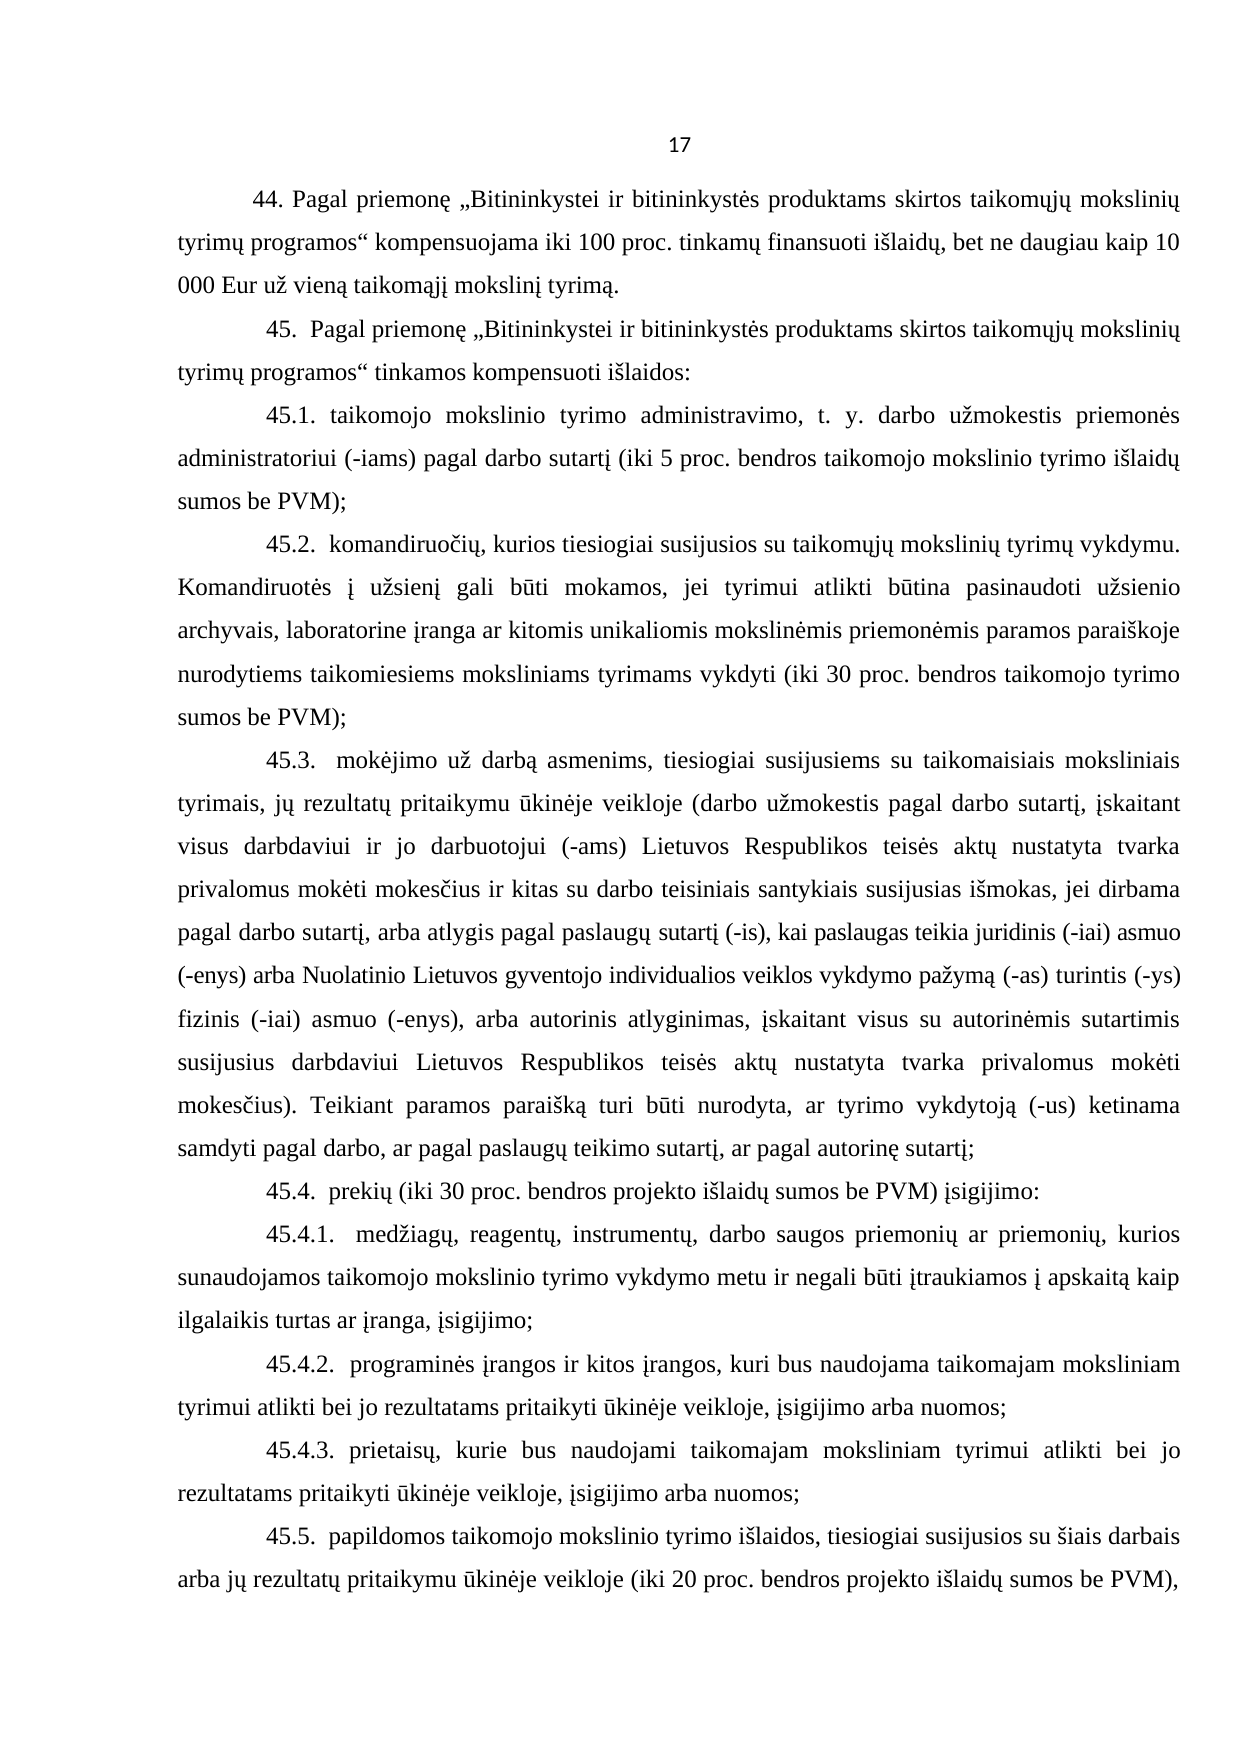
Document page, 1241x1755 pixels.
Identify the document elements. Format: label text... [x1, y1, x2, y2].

text 45.3. mokėjimo už darbą asmenims, tiesiogiai susijusiems su taikomaisiais moksliniais tyrimais, jų rezultatų pritaikymu ūkinėje veikloje (darbo užmokestis pagal darbo sutartį, įskaitant visus darbdaviui ir jo darbuotojui (-ams) Lietuvos Respublikos teisės aktų nustatyta tvarka privalomus mokėti mokesčius ir kitas su darbo teisiniais santykiais susijusias išmokas, jei dirbama pagal darbo sutartį, arba atlygis pagal paslaugų sutartį (-is), kai paslaugas teikia juridinis (-iai) asmuo (-enys) arba Nuolatinio Lietuvos gyventojo individualios veiklos vykdymo pažymą (-as) turintis (-ys) fizinis (-iai) asmuo (-enys), arba autorinis atlyginimas, įskaitant visus su autorinėmis sutartimis susijusius darbdaviui Lietuvos Respublikos teisės aktų nustatyta tvarka privalomus mokėti mokesčius). Teikiant paramos paraišką turi būti nurodyta, ar tyrimo vykdytoją (-us) ketinama samdyti pagal darbo, ar pagal paslaugų teikimo sutartį, ar pagal autorinę sutartį; [177, 745, 1181, 1162]
text 45.4.2. programinės įrangos ir kitos įrangos, kuri bus naudojama taikomajam moksliniam tyrimui atlikti bei jo rezultatams pritaikyti ūkinėje veikloje, įsigijimo arba nuomos; [177, 1349, 1181, 1421]
text 45.5. papildomos taikomojo mokslinio tyrimo išlaidos, tiesiogiai susijusios su šiais darbais arba jų rezultatų pritaikymu ūkinėje veikloje (iki 20 proc. bendros projekto išlaidų sumos be PVM), [177, 1521, 1181, 1593]
text 44. Pagal priemonę „Bitininkystei ir bitininkystės produktams skirtos taikomųjų mokslinių tyrimų programos“ kompensuojama iki 100 proc. tinkamų finansuoti išlaidų, bet ne daugiau kaip 10 000 Eur už vieną taikomąjį mokslinį tyrimą. [177, 184, 1181, 299]
text 45.4. prekių (iki 30 proc. bendros projekto išlaidų sumos be PVM) įsigijimo: [177, 1176, 1181, 1205]
text 45.4.1. medžiagų, reagentų, instrumentų, darbo saugos priemonių ar priemonių, kurios sunaudojamos taikomojo mokslinio tyrimo vykdymo metu ir negali būti įtraukiamos į apskaitą kaip ilgalaikis turtas ar įranga, įsigijimo; [177, 1219, 1181, 1334]
text 45.2. komandiruočių, kurios tiesiogiai susijusios su taikomųjų mokslinių tyrimų vykdymu. Komandiruotės į užsienį gali būti mokamos, jei tyrimui atlikti būtina pasinaudoti užsienio archyvais, laboratorine įranga ar kitomis unikaliomis mokslinėmis priemonėmis paramos paraiškoje nurodytiems taikomiesiems moksliniams tyrimams vykdyti (iki 30 proc. bendros taikomojo tyrimo sumos be PVM); [177, 529, 1181, 731]
text 45.4.3. prietaisų, kurie bus naudojami taikomajam moksliniam tyrimui atlikti bei jo rezultatams pritaikyti ūkinėje veikloje, įsigijimo arba nuomos; [177, 1435, 1181, 1507]
text 45.1. taikomojo mokslinio tyrimo administravimo, t. y. darbo užmokestis priemonės administratoriui (-iams) pagal darbo sutartį (iki 5 proc. bendros taikomojo mokslinio tyrimo išlaidų sumos be PVM); [177, 400, 1181, 515]
text 45. Pagal priemonę „Bitininkystei ir bitininkystės produktams skirtos taikomųjų mokslinių tyrimų programos“ tinkamos kompensuoti išlaidos: [177, 314, 1181, 386]
